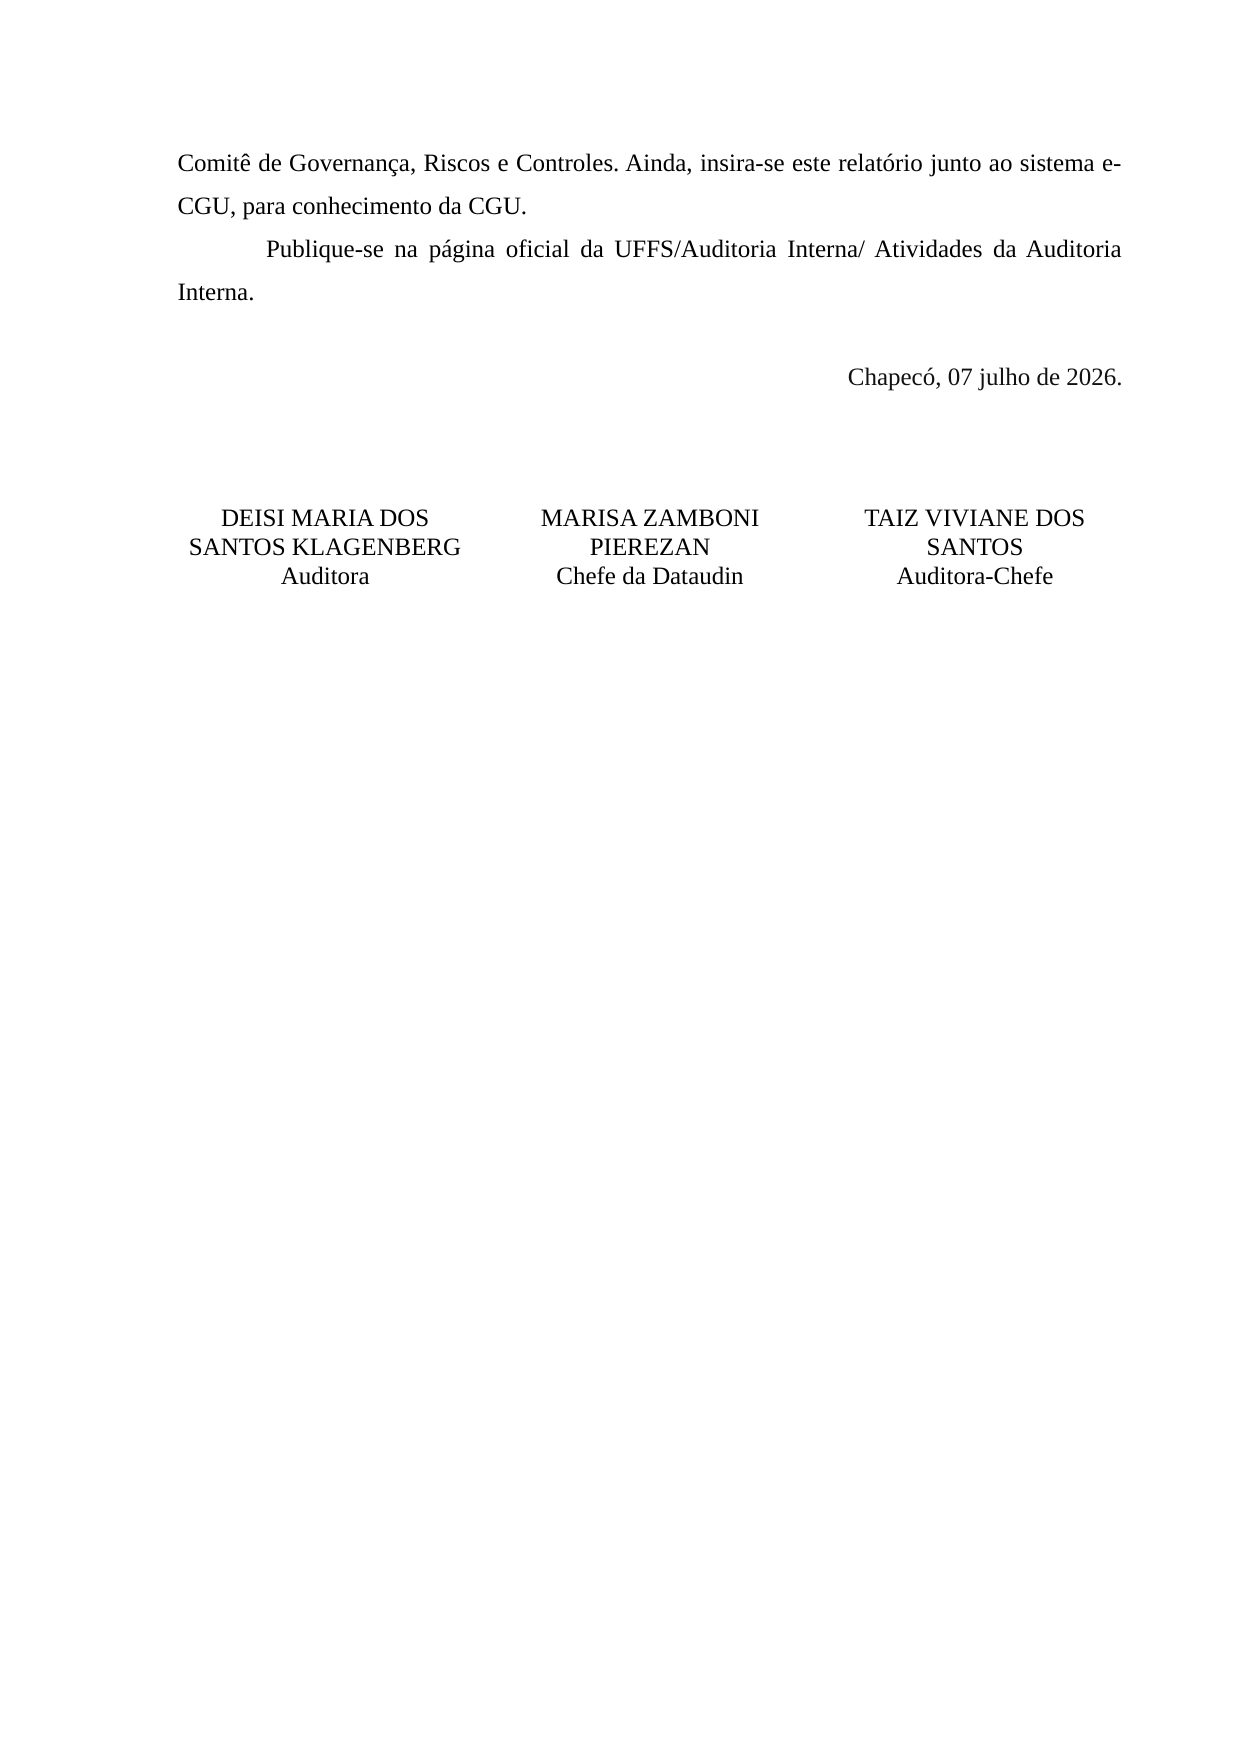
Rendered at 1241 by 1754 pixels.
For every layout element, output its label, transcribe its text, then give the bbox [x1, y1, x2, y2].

text DEISI MARIA DOS SANTOS KLAGENBERG [177, 503, 473, 561]
text Auditora [177, 561, 473, 589]
text TAIZ VIVIANE DOS SANTOS [827, 503, 1122, 561]
text Chefe da Dataudin [502, 561, 798, 589]
text Auditora-Chefe [827, 561, 1122, 589]
text MARISA ZAMBONI PIEREZAN [502, 503, 798, 561]
text Comitê de Governança, Riscos e Controles. Ainda, insira-se este relatório junto ao sistema e-CGU, para conhecimento da CGU. [177, 148, 1122, 219]
text Chapecó, 07 julho de 2026. [177, 362, 1122, 391]
text Publique-se na página oficial da UFFS/Auditoria Interna/ Atividades da Auditoria Interna. [177, 234, 1122, 306]
